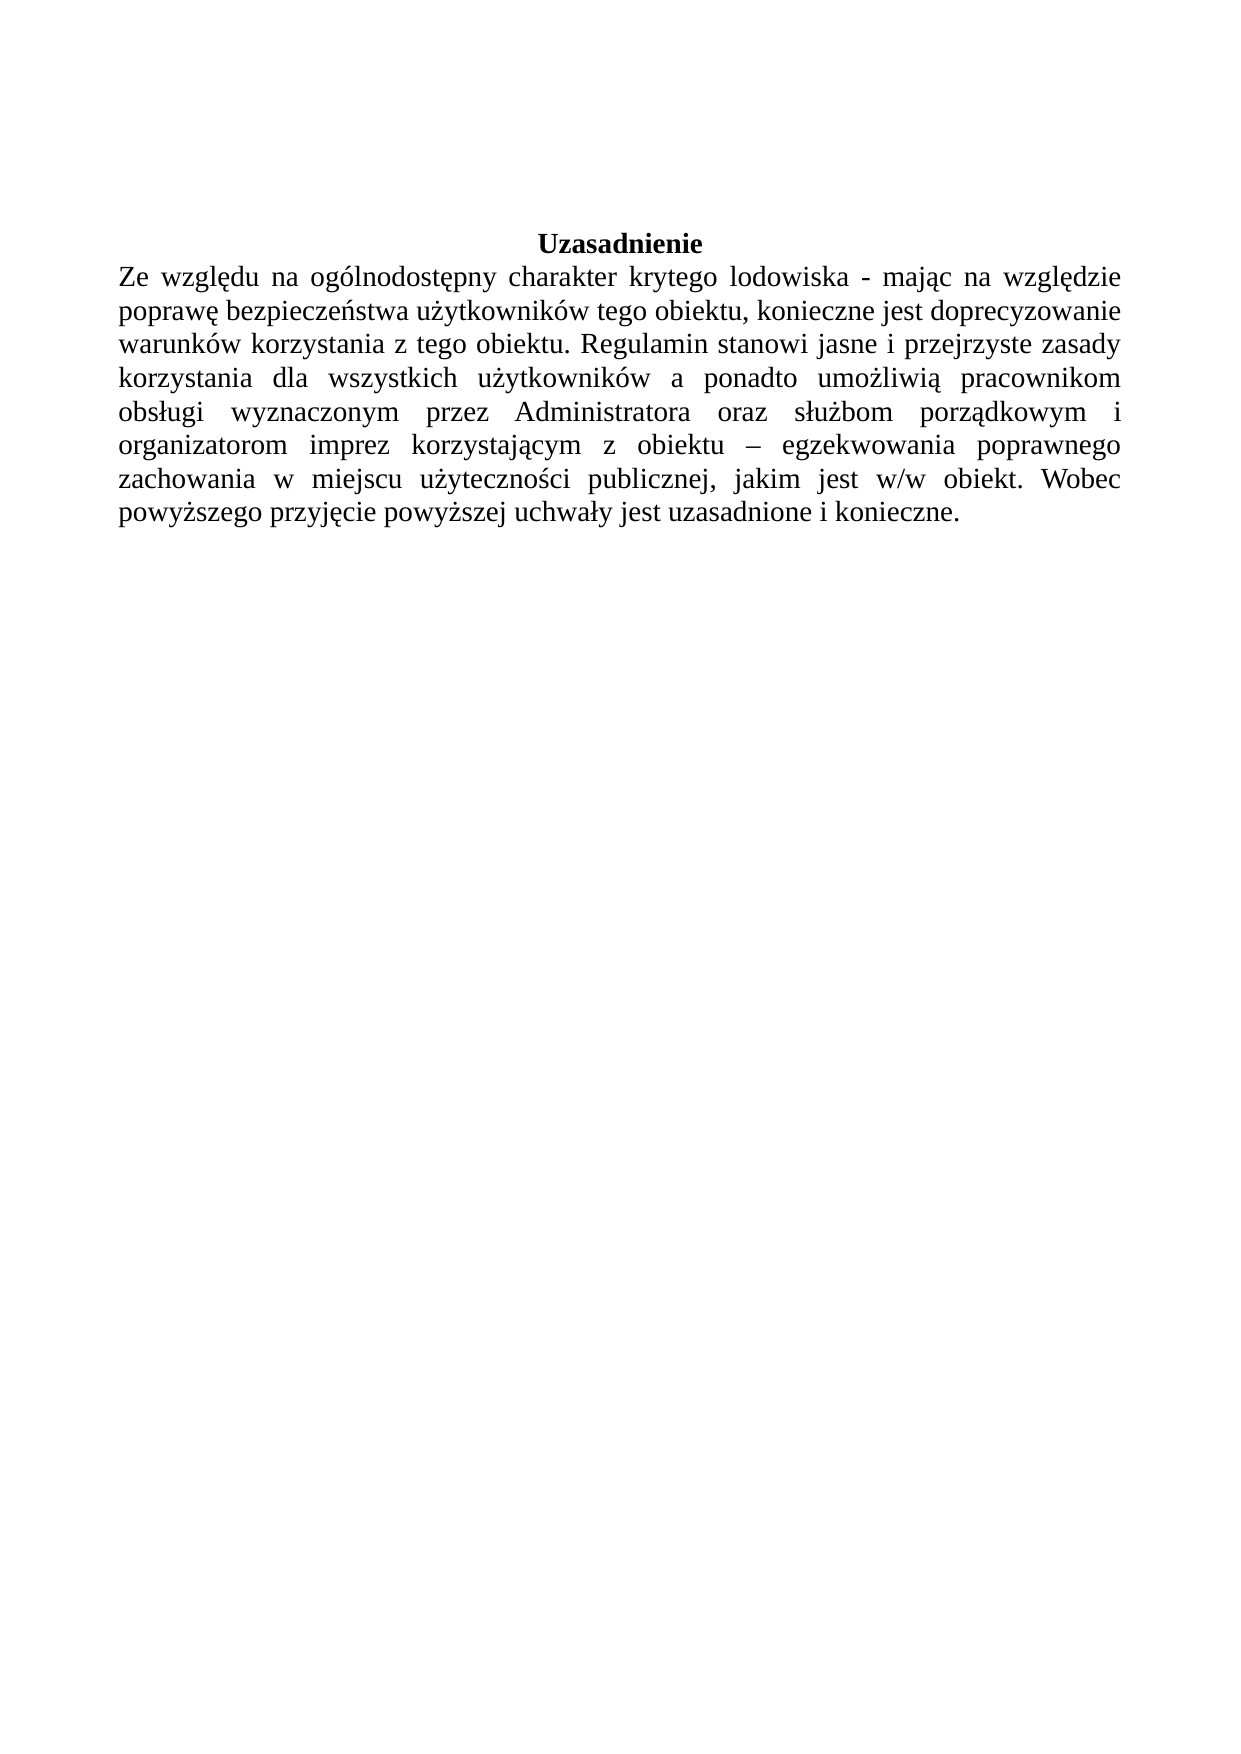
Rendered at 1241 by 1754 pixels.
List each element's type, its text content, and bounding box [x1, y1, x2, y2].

text Ze względu na ogólnodostępny charakter krytego lodowiska - mając na względzie poprawę bezpieczeństwa użytkowników tego obiektu, konieczne jest doprecyzowanie warunków korzystania z tego obiektu. Regulamin stanowi jasne i przejrzyste zasady korzystania dla wszystkich użytkowników a ponadto umożliwią pracownikom obsługi wyznaczonym przez Administratora oraz służbom porządkowym i organizatorom imprez korzystającym z obiektu – egzekwowania poprawnego zachowania w miejscu użyteczności publicznej, jakim jest w/w obiekt. Wobec powyższego przyjęcie powyższej uchwały jest uzasadnione i konieczne. [118, 259, 1122, 528]
text Uzasadnienie [118, 226, 1122, 259]
